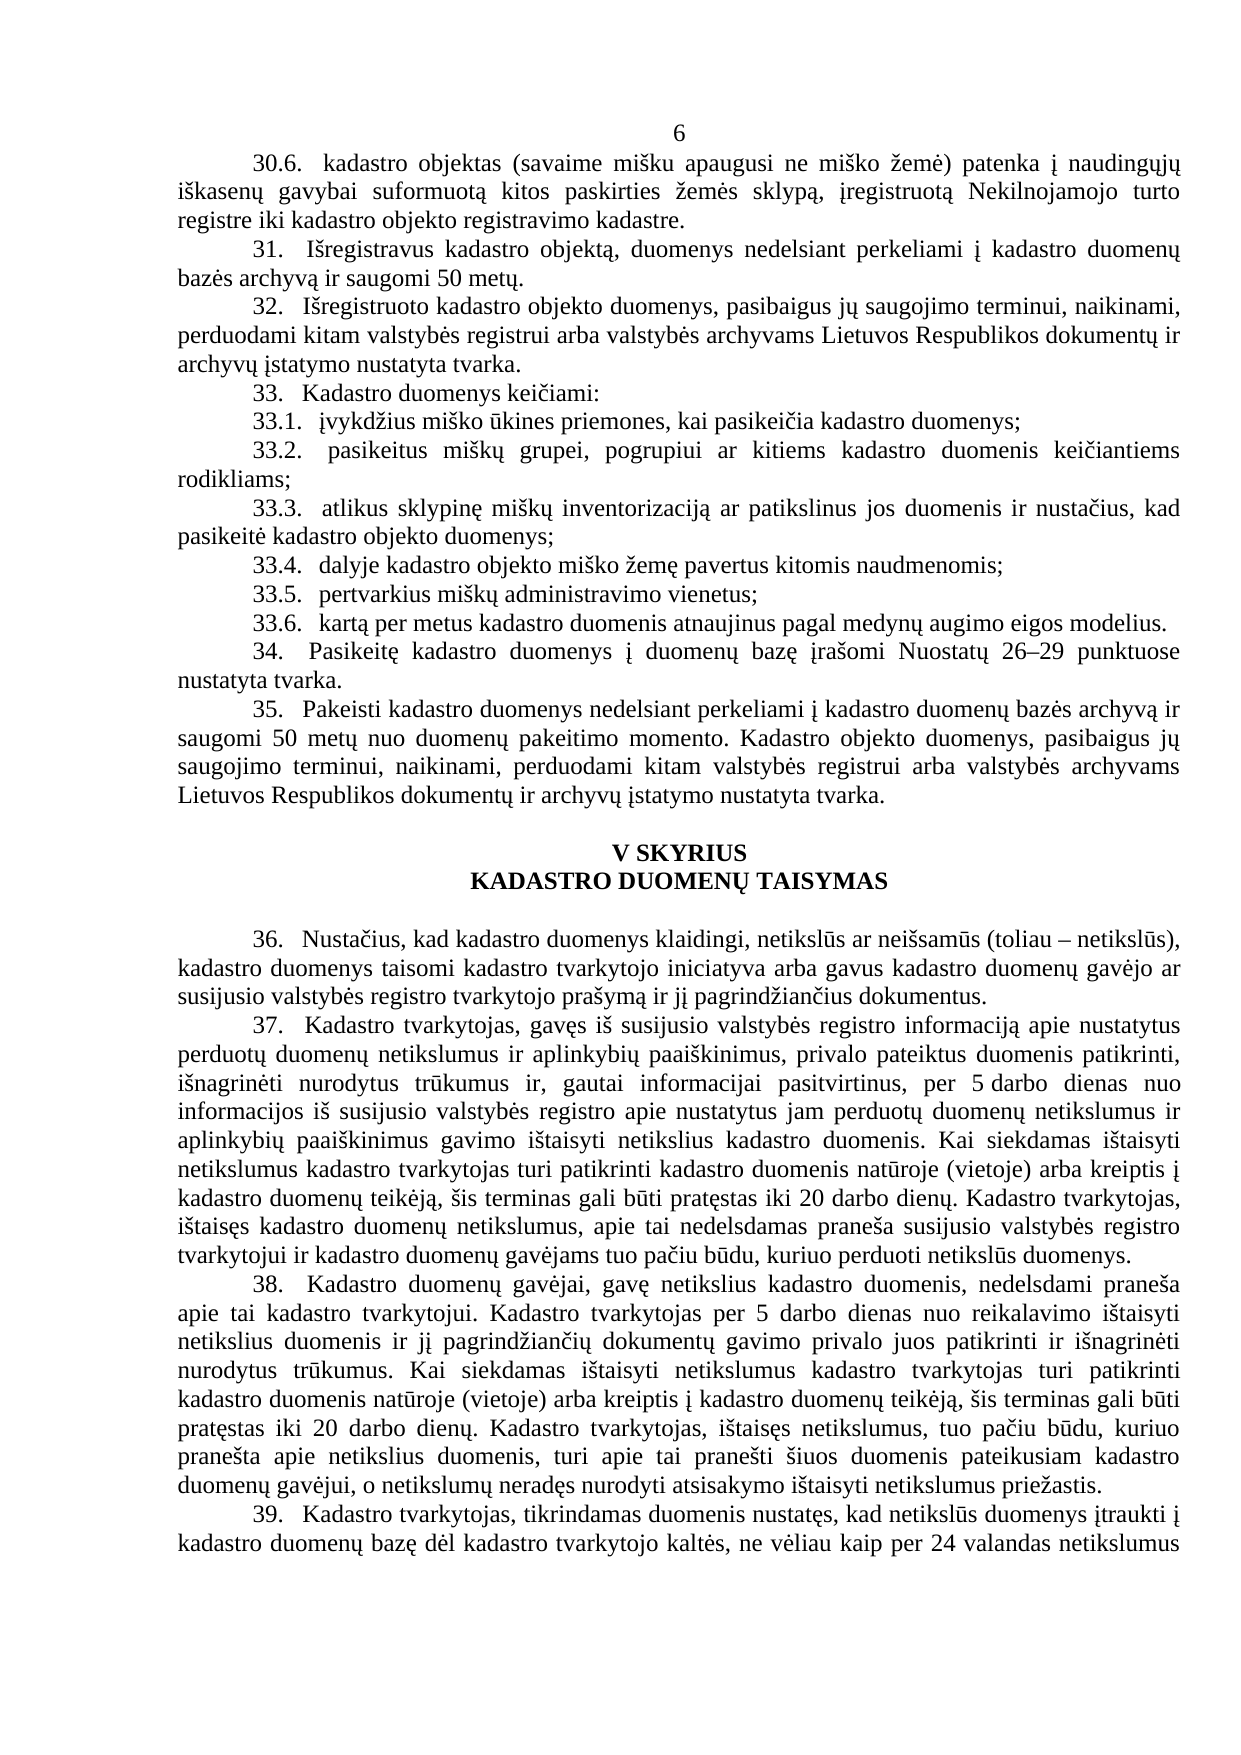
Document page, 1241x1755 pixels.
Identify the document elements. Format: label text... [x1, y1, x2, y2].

text 39. Kadastro tvarkytojas, tikrindamas duomenis nustatęs, kad netikslūs duomenys įtraukti į kadastro duomenų bazę dėl kadastro tvarkytojo kaltės, ne vėliau kaip per 24 valandas netikslumus [177, 1499, 1181, 1556]
text 30.6. kadastro objektas (savaime mišku apaugusi ne miško žemė) patenka į naudingųjų iškasenų gavybai suformuotą kitos paskirties žemės sklypą, įregistruotą Nekilnojamojo turto registre iki kadastro objekto registravimo kadastre. [177, 148, 1181, 234]
text 35. Pakeisti kadastro duomenys nedelsiant perkeliami į kadastro duomenų bazės archyvą ir saugomi 50 metų nuo duomenų pakeitimo momento. Kadastro objekto duomenys, pasibaigus jų saugojimo terminui, naikinami, perduodami kitam valstybės registrui arba valstybės archyvams Lietuvos Respublikos dokumentų ir archyvų įstatymo nustatyta tvarka. [177, 694, 1181, 809]
text 33.2. pasikeitus miškų grupei, pogrupiui ar kitiems kadastro duomenis keičiantiems rodikliams; [177, 435, 1181, 493]
text 33.3. atlikus sklypinę miškų inventorizaciją ar patikslinus jos duomenis ir nustačius, kad pasikeitė kadastro objekto duomenys; [177, 493, 1181, 550]
text KADASTRO DUOMENŲ TAISYMAS [177, 866, 1181, 895]
text 33.4. dalyje kadastro objekto miško žemę pavertus kitomis naudmenomis; [177, 550, 1181, 579]
text 33.1. įvykdžius miško ūkines priemones, kai pasikeičia kadastro duomenys; [177, 406, 1181, 435]
text 38. Kadastro duomenų gavėjai, gavę netikslius kadastro duomenis, nedelsdami praneša apie tai kadastro tvarkytojui. Kadastro tvarkytojas per 5 darbo dienas nuo reikalavimo ištaisyti netikslius duomenis ir jį pagrindžiančių dokumentų gavimo privalo juos patikrinti ir išnagrinėti nurodytus trūkumus. Kai siekdamas ištaisyti netikslumus kadastro tvarkytojas turi patikrinti kadastro duomenis natūroje (vietoje) arba kreiptis į kadastro duomenų teikėją, šis terminas gali būti pratęstas iki 20 darbo dienų. Kadastro tvarkytojas, ištaisęs netikslumus, tuo pačiu būdu, kuriuo pranešta apie netikslius duomenis, turi apie tai pranešti šiuos duomenis pateikusiam kadastro duomenų gavėjui, o netikslumų neradęs nurodyti atsisakymo ištaisyti netikslumus priežastis. [177, 1269, 1181, 1499]
text 36. Nustačius, kad kadastro duomenys klaidingi, netikslūs ar neišsamūs (toliau – netikslūs), kadastro duomenys taisomi kadastro tvarkytojo iniciatyva arba gavus kadastro duomenų gavėjo ar susijusio valstybės registro tvarkytojo prašymą ir jį pagrindžiančius dokumentus. [177, 924, 1181, 1010]
text 37. Kadastro tvarkytojas, gavęs iš susijusio valstybės registro informaciją apie nustatytus perduotų duomenų netikslumus ir aplinkybių paaiškinimus, privalo pateiktus duomenis patikrinti, išnagrinėti nurodytus trūkumus ir, gautai informacijai pasitvirtinus, per 5 darbo dienas nuo informacijos iš susijusio valstybės registro apie nustatytus jam perduotų duomenų netikslumus ir aplinkybių paaiškinimus gavimo ištaisyti netikslius kadastro duomenis. Kai siekdamas ištaisyti netikslumus kadastro tvarkytojas turi patikrinti kadastro duomenis natūroje (vietoje) arba kreiptis į kadastro duomenų teikėją, šis terminas gali būti pratęstas iki 20 darbo dienų. Kadastro tvarkytojas, ištaisęs kadastro duomenų netikslumus, apie tai nedelsdamas praneša susijusio valstybės registro tvarkytojui ir kadastro duomenų gavėjams tuo pačiu būdu, kuriuo perduoti netikslūs duomenys. [177, 1010, 1181, 1269]
text 34. Pasikeitę kadastro duomenys į duomenų bazę įrašomi Nuostatų 26–29 punktuose nustatyta tvarka. [177, 636, 1181, 694]
text 32. Išregistruoto kadastro objekto duomenys, pasibaigus jų saugojimo terminui, naikinami, perduodami kitam valstybės registrui arba valstybės archyvams Lietuvos Respublikos dokumentų ir archyvų įstatymo nustatyta tvarka. [177, 291, 1181, 378]
text V SKYRIUS [177, 838, 1181, 866]
text 33.5. pertvarkius miškų administravimo vienetus; [177, 579, 1181, 608]
text 33.6. kartą per metus kadastro duomenis atnaujinus pagal medynų augimo eigos modelius. [177, 608, 1181, 636]
text 33. Kadastro duomenys keičiami: [177, 378, 1181, 406]
text 31. Išregistravus kadastro objektą, duomenys nedelsiant perkeliami į kadastro duomenų bazės archyvą ir saugomi 50 metų. [177, 234, 1181, 291]
